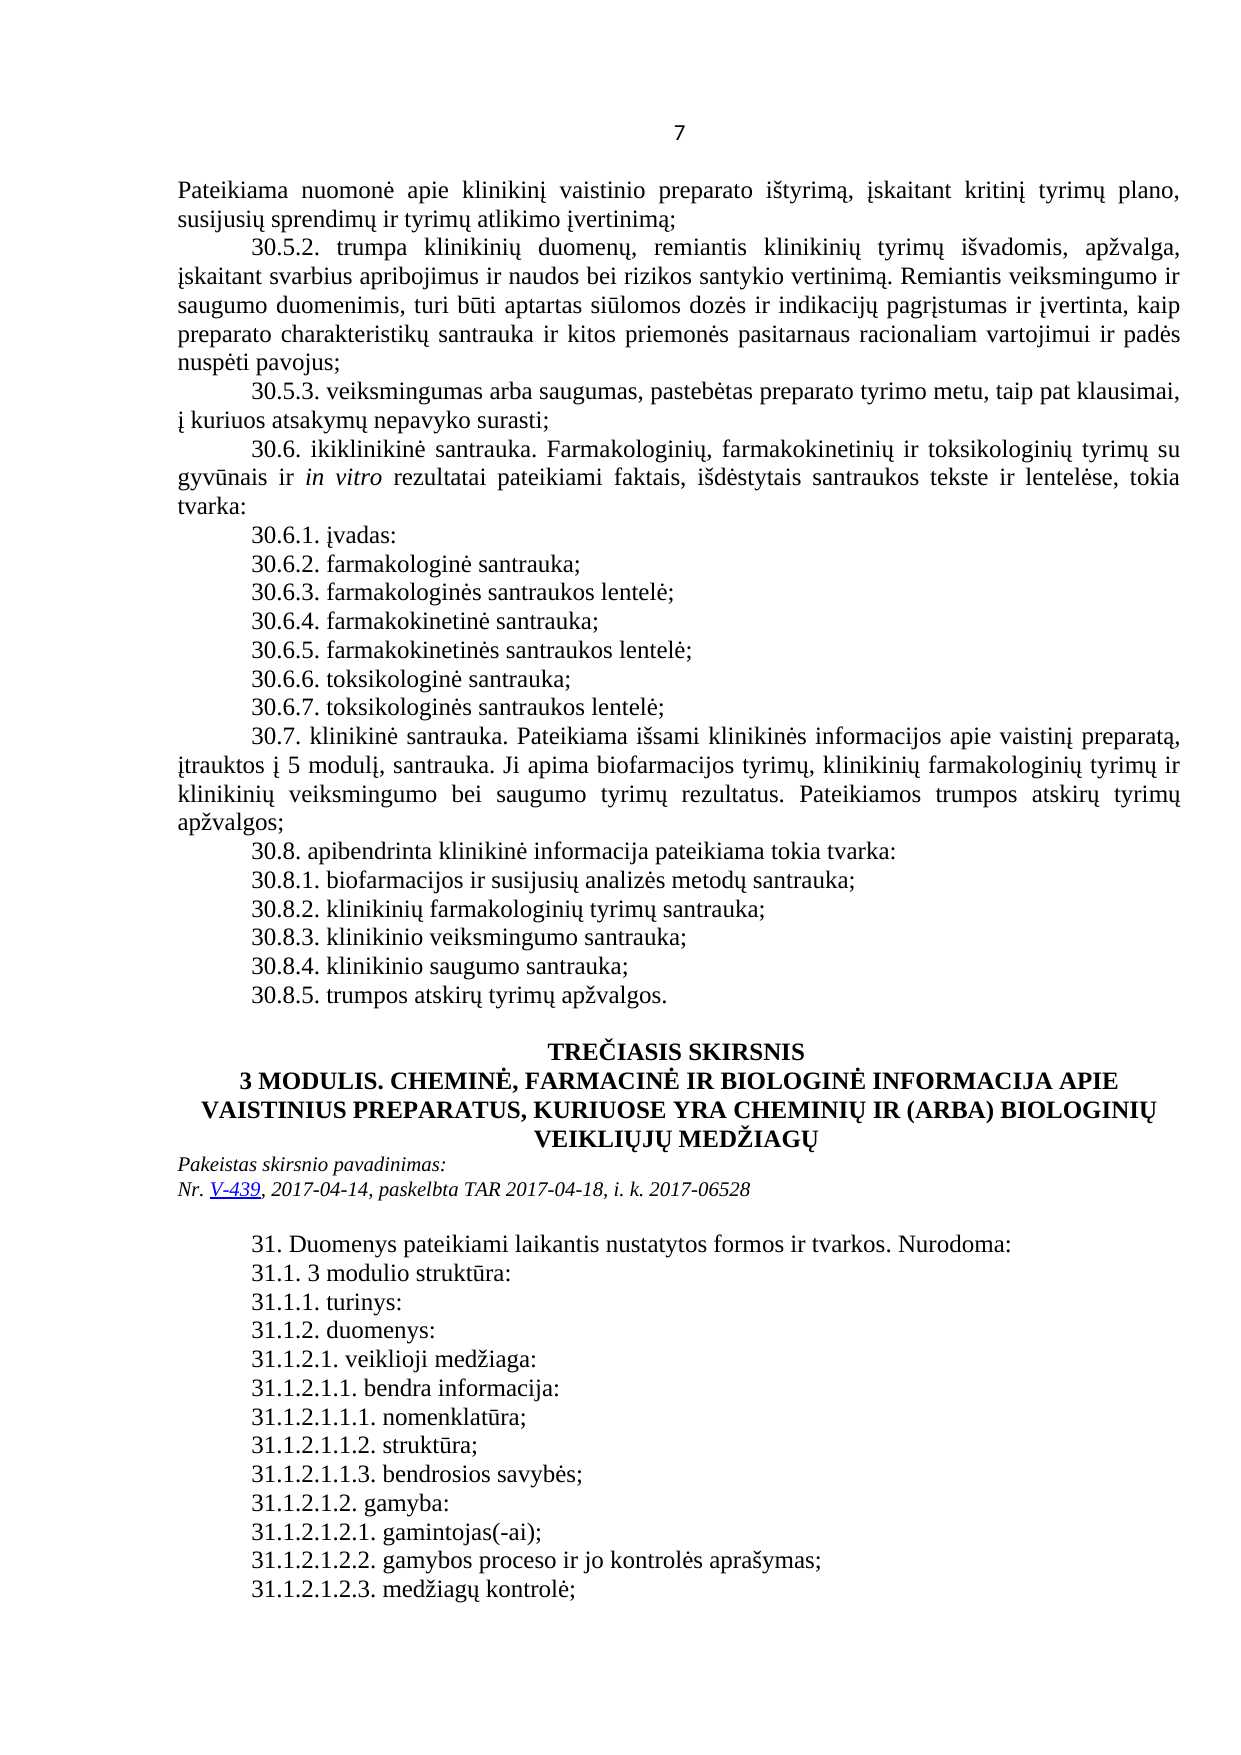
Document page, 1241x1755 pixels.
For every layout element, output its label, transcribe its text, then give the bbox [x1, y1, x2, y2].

text 31.1.2. duomenys: [177, 1316, 1181, 1344]
text 30.6.5. farmakokinetinės santraukos lentelė; [177, 635, 1181, 664]
text 30.6.1. įvadas: [177, 520, 1181, 549]
text 30.8. apibendrinta klinikinė informacija pateikiama tokia tvarka: [177, 836, 1181, 865]
text 30.5.2. trumpa klinikinių duomenų, remiantis klinikinių tyrimų išvadomis, apžvalga, įskaitant svarbius apribojimus ir naudos bei rizikos santykio vertinimą. Remiantis veiksmingumo ir saugumo duomenimis, turi būti aptartas siūlomos dozės ir indikacijų pagrįstumas ir įvertinta, kaip preparato charakteristikų santrauka ir kitos priemonės pasitarnaus racionaliam vartojimui ir padės nuspėti pavojus; [177, 232, 1181, 376]
text 30.8.2. klinikinių farmakologinių tyrimų santrauka; [177, 894, 1181, 922]
text 31.1.2.1.2.2. gamybos proceso ir jo kontrolės aprašymas; [177, 1546, 1181, 1574]
text 31.1. 3 modulio struktūra: [177, 1258, 1181, 1287]
text 30.5.3. veiksmingumas arba saugumas, pastebėtas preparato tyrimo metu, taip pat klausimai, į kuriuos atsakymų nepavyko surasti; [177, 376, 1181, 434]
text 30.8.5. trumpos atskirų tyrimų apžvalgos. [177, 980, 1181, 1009]
text 30.7. klinikinė santrauka. Pateikiama išsami klinikinės informacijos apie vaistinį preparatą, įtrauktos į 5 modulį, santrauka. Ji apima biofarmacijos tyrimų, klinikinių farmakologinių tyrimų ir klinikinių veiksmingumo bei saugumo tyrimų rezultatus. Pateikiamos trumpos atskirų tyrimų apžvalgos; [177, 721, 1181, 836]
text 31.1.2.1.1. bendra informacija: [177, 1373, 1181, 1402]
text 31.1.2.1.1.3. bendrosios savybės; [177, 1459, 1181, 1488]
text 30.6.3. farmakologinės santraukos lentelė; [177, 577, 1181, 606]
text 30.8.4. klinikinio saugumo santrauka; [177, 951, 1181, 980]
text 30.8.3. klinikinio veiksmingumo santrauka; [177, 922, 1181, 951]
text 31.1.1. turinys: [177, 1287, 1181, 1316]
text 30.6.6. toksikologinė santrauka; [177, 664, 1181, 692]
text 31.1.2.1. veiklioji medžiaga: [177, 1344, 1181, 1373]
text Pateikiama nuomonė apie klinikinį vaistinio preparato ištyrimą, įskaitant kritinį tyrimų plano, susijusių sprendimų ir tyrimų atlikimo įvertinimą; [177, 175, 1181, 232]
text 31.1.2.1.2.1. gamintojas(-ai); [177, 1517, 1181, 1546]
text Pakeistas skirsnio pavadinimas: [177, 1152, 1181, 1176]
text 30.6.2. farmakologinė santrauka; [177, 549, 1181, 577]
text 31.1.2.1.1.1. nomenklatūra; [177, 1402, 1181, 1431]
text 31.1.2.1.1.2. struktūra; [177, 1431, 1181, 1459]
text Nr. V-439, 2017-04-14, paskelbta TAR 2017-04-18, i. k. 2017-06528 [177, 1176, 1181, 1201]
text 30.6.7. toksikologinės santraukos lentelė; [177, 692, 1181, 721]
text 30.6. ikiklinikinė santrauka. Farmakologinių, farmakokinetinių ir toksikologinių tyrimų su gyvūnais ir in vitro rezultatai pateikiami faktais, išdėstytais santraukos tekste ir lentelėse, tokia tvarka: [177, 434, 1181, 520]
text 30.6.4. farmakokinetinė santrauka; [177, 606, 1181, 635]
text 30.8.1. biofarmacijos ir susijusių analizės metodų santrauka; [177, 865, 1181, 894]
text 31. Duomenys pateikiami laikantis nustatytos formos ir tvarkos. Nurodoma: [177, 1229, 1181, 1258]
text 31.1.2.1.2.3. medžiagų kontrolė; [177, 1574, 1181, 1603]
text 31.1.2.1.2. gamyba: [177, 1488, 1181, 1517]
text TREČIASIS SKIRSNIS 3 MODULIS. CHEMINĖ, FARMACINĖ IR BIOLOGINĖ INFORMACIJA APIE VAISTINIUS PREPARATUS, KURIUOSE YRA CHEMINIŲ IR (ARBA) BIOLOGINIŲ VEIKLIŲJŲ MEDŽIAGŲ [177, 1037, 1181, 1152]
